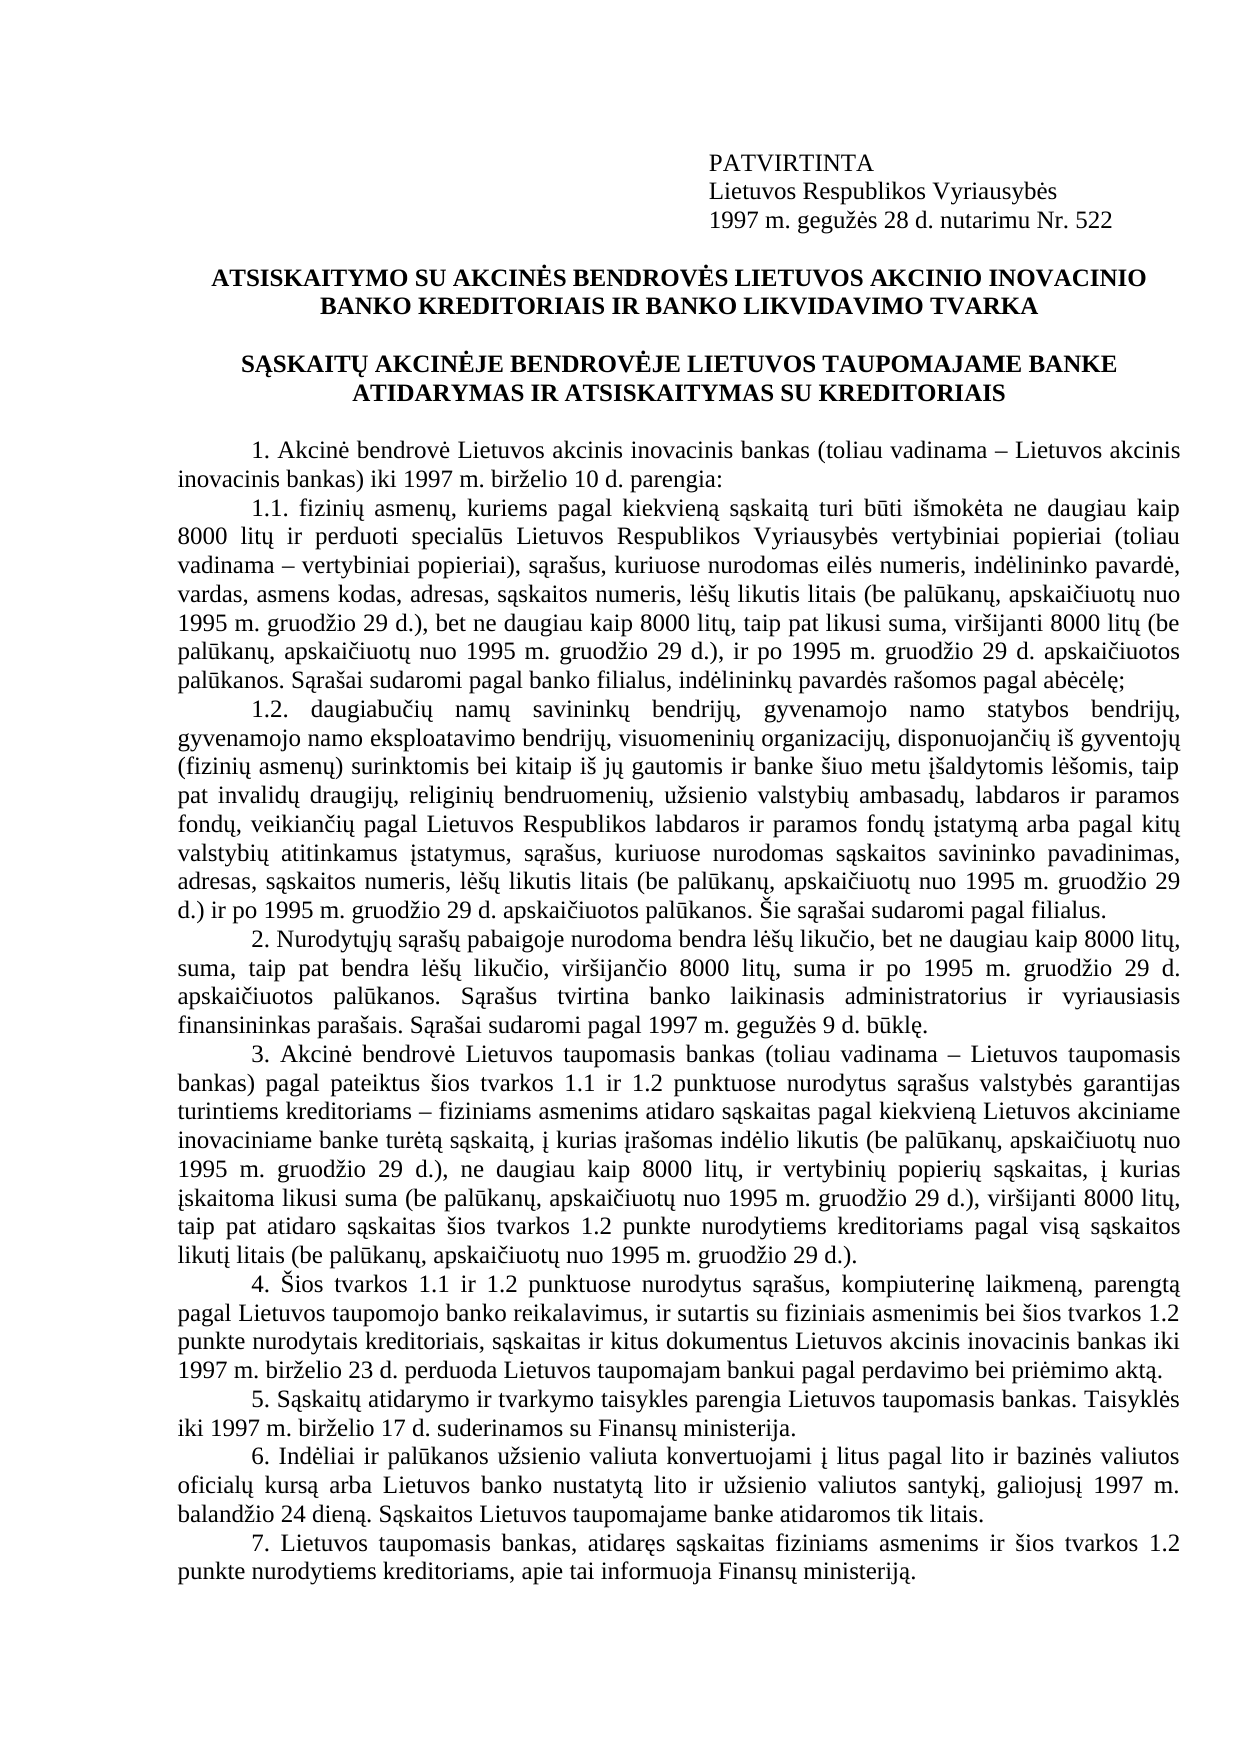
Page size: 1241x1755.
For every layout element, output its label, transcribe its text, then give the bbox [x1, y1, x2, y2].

text 1.2. daugiabučių namų savininkų bendrijų, gyvenamojo namo statybos bendrijų, gyvenamojo namo eksploatavimo bendrijų, visuomeninių organizacijų, disponuojančių iš gyventojų (fizinių asmenų) surinktomis bei kitaip iš jų gautomis ir banke šiuo metu įšaldytomis lėšomis, taip pat invalidų draugijų, religinių bendruomenių, užsienio valstybių ambasadų, labdaros ir paramos fondų, veikiančių pagal Lietuvos Respublikos labdaros ir paramos fondų įstatymą arba pagal kitų valstybių atitinkamus įstatymus, sąrašus, kuriuose nurodomas sąskaitos savininko pavadinimas, adresas, sąskaitos numeris, lėšų likutis litais (be palūkanų, apskaičiuotų nuo 1995 m. gruodžio 29 d.) ir po 1995 m. gruodžio 29 d. apskaičiuotos palūkanos. Šie sąrašai sudaromi pagal filialus. [177, 694, 1181, 924]
text 5. Sąskaitų atidarymo ir tvarkymo taisykles parengia Lietuvos taupomasis bankas. Taisyklės iki 1997 m. birželio 17 d. suderinamos su Finansų ministerija. [177, 1384, 1181, 1441]
text 1.1. fizinių asmenų, kuriems pagal kiekvieną sąskaitą turi būti išmokėta ne daugiau kaip 8000 litų ir perduoti specialūs Lietuvos Respublikos Vyriausybės vertybiniai popieriai (toliau vadinama – vertybiniai popieriai), sąrašus, kuriuose nurodomas eilės numeris, indėlininko pavardė, vardas, asmens kodas, adresas, sąskaitos numeris, lėšų likutis litais (be palūkanų, apskaičiuotų nuo 1995 m. gruodžio 29 d.), bet ne daugiau kaip 8000 litų, taip pat likusi suma, viršijanti 8000 litų (be palūkanų, apskaičiuotų nuo 1995 m. gruodžio 29 d.), ir po 1995 m. gruodžio 29 d. apskaičiuotos palūkanos. Sąrašai sudaromi pagal banko filialus, indėlininkų pavardės rašomos pagal abėcėlę; [177, 493, 1181, 694]
text 1997 m. gegužės 28 d. nutarimu Nr. 522 [177, 205, 1181, 234]
text 2. Nurodytųjų sąrašų pabaigoje nurodoma bendra lėšų likučio, bet ne daugiau kaip 8000 litų, suma, taip pat bendra lėšų likučio, viršijančio 8000 litų, suma ir po 1995 m. gruodžio 29 d. apskaičiuotos palūkanos. Sąrašus tvirtina banko laikinasis administratorius ir vyriausiasis finansininkas parašais. Sąrašai sudaromi pagal 1997 m. gegužės 9 d. būklę. [177, 924, 1181, 1039]
text Sąskaitų akcinėje bendrovėje Lietuvos taupomajame banke atidarymas ir atsiskaitymas su kreditoriais [177, 349, 1181, 406]
text Lietuvos Respublikos Vyriausybės [177, 176, 1181, 205]
text 7. Lietuvos taupomasis bankas, atidaręs sąskaitas fiziniams asmenims ir šios tvarkos 1.2 punkte nurodytiems kreditoriams, apie tai informuoja Finansų ministeriją. [177, 1528, 1181, 1585]
text 3. Akcinė bendrovė Lietuvos taupomasis bankas (toliau vadinama – Lietuvos taupomasis bankas) pagal pateiktus šios tvarkos 1.1 ir 1.2 punktuose nurodytus sąrašus valstybės garantijas turintiems kreditoriams – fiziniams asmenims atidaro sąskaitas pagal kiekvieną Lietuvos akciniame inovaciniame banke turėtą sąskaitą, į kurias įrašomas indėlio likutis (be palūkanų, apskaičiuotų nuo 1995 m. gruodžio 29 d.), ne daugiau kaip 8000 litų, ir vertybinių popierių sąskaitas, į kurias įskaitoma likusi suma (be palūkanų, apskaičiuotų nuo 1995 m. gruodžio 29 d.), viršijanti 8000 litų, taip pat atidaro sąskaitas šios tvarkos 1.2 punkte nurodytiems kreditoriams pagal visą sąskaitos likutį litais (be palūkanų, apskaičiuotų nuo 1995 m. gruodžio 29 d.). [177, 1039, 1181, 1269]
text 1. Akcinė bendrovė Lietuvos akcinis inovacinis bankas (toliau vadinama – Lietuvos akcinis inovacinis bankas) iki 1997 m. birželio 10 d. parengia: [177, 435, 1181, 493]
text PATVIRTINTA [177, 148, 1181, 176]
text 4. Šios tvarkos 1.1 ir 1.2 punktuose nurodytus sąrašus, kompiuterinę laikmeną, parengtą pagal Lietuvos taupomojo banko reikalavimus, ir sutartis su fiziniais asmenimis bei šios tvarkos 1.2 punkte nurodytais kreditoriais, sąskaitas ir kitus dokumentus Lietuvos akcinis inovacinis bankas iki 1997 m. birželio 23 d. perduoda Lietuvos taupomajam bankui pagal perdavimo bei priėmimo aktą. [177, 1269, 1181, 1384]
text 6. Indėliai ir palūkanos užsienio valiuta konvertuojami į litus pagal lito ir bazinės valiutos oficialų kursą arba Lietuvos banko nustatytą lito ir užsienio valiutos santykį, galiojusį 1997 m. balandžio 24 dieną. Sąskaitos Lietuvos taupomajame banke atidaromos tik litais. [177, 1441, 1181, 1528]
text Atsiskaitymo su akcinės bendrovės Lietuvos akcinio inovacinio banko kreditoriais ir banko likvidavimo tvarka [177, 263, 1181, 320]
